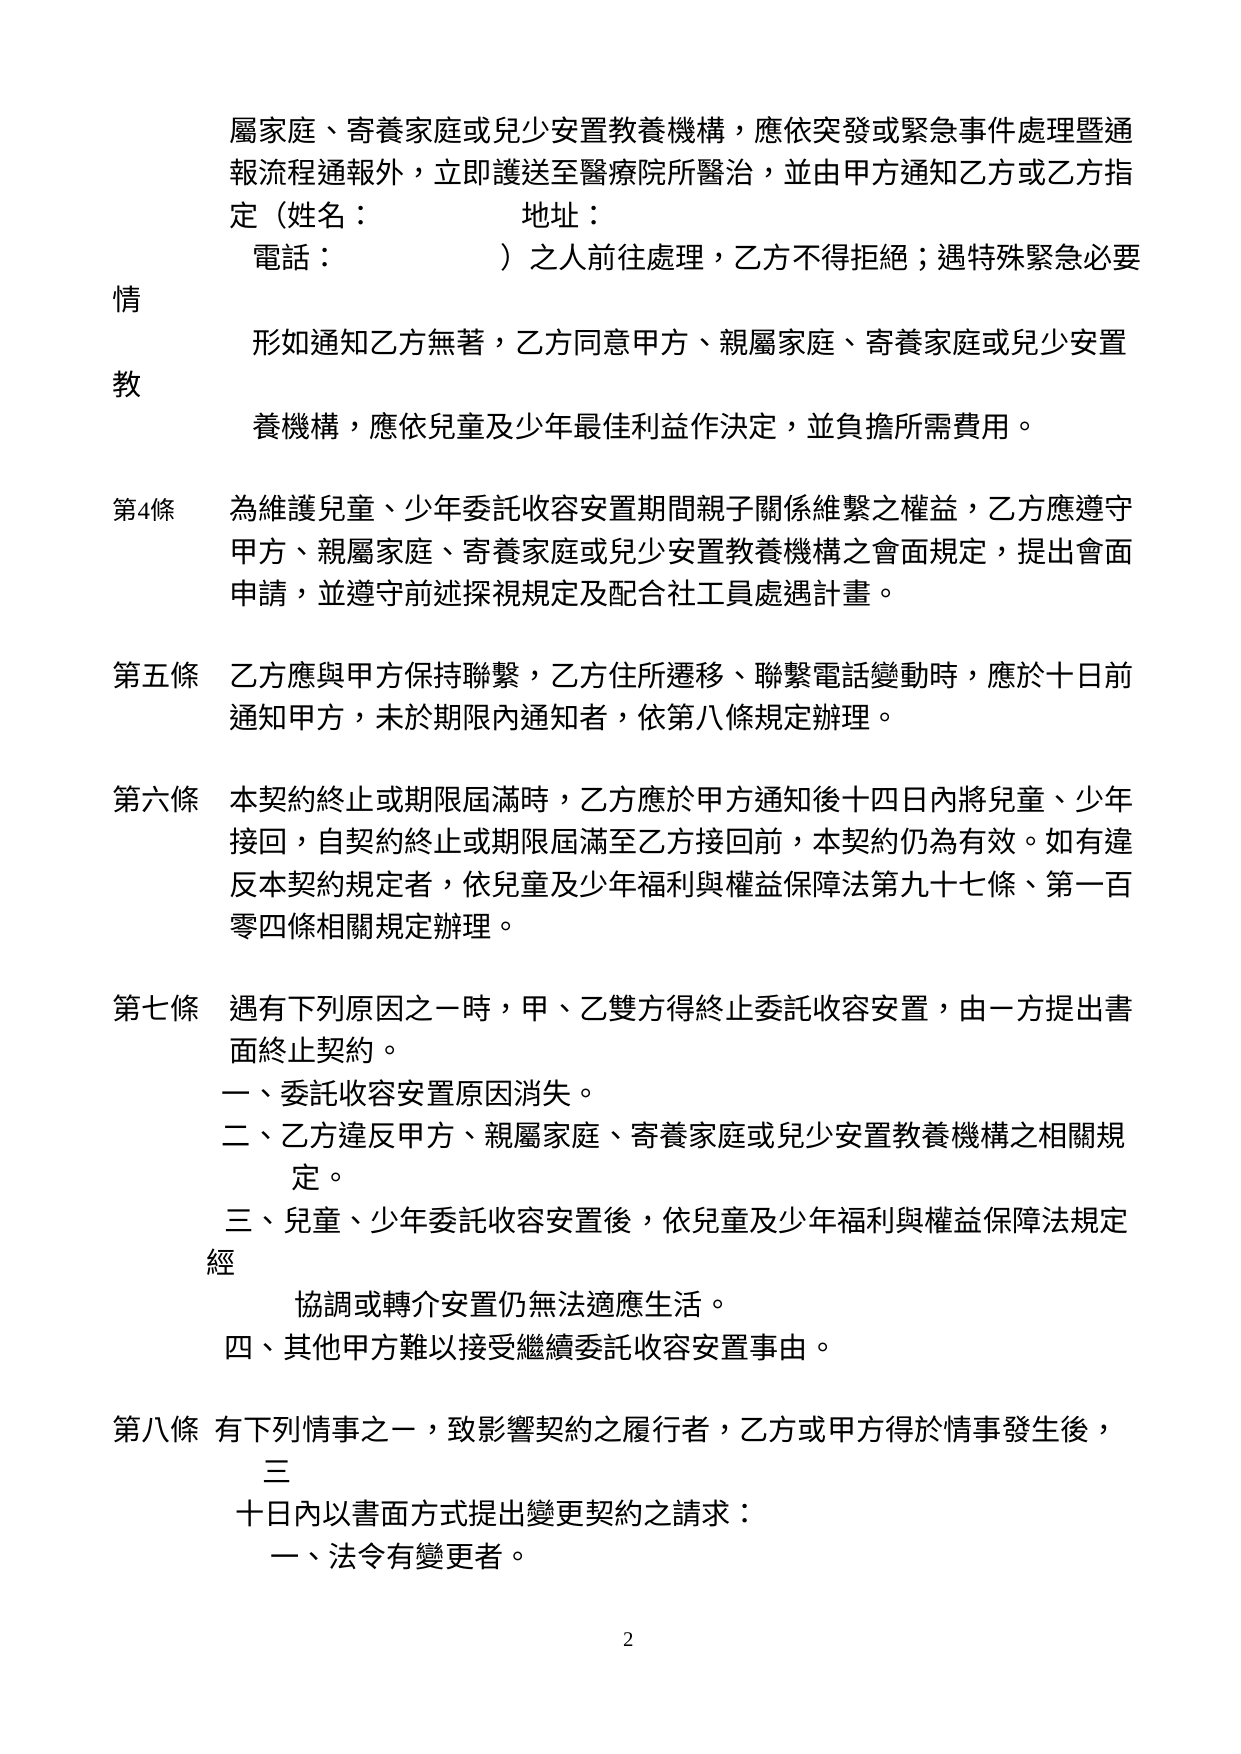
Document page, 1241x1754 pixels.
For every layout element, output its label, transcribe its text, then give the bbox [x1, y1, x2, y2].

text 一、法令有變更者。 [112, 1533, 1144, 1576]
text 養機構，應依兒童及少年最佳利益作決定，並負擔所需費用。 [112, 404, 1144, 446]
text 定。 [112, 1155, 1144, 1197]
text 協調或轉介安置仍無法適應生活。 [206, 1282, 1144, 1324]
text 一、委託收容安置原因消失。 [112, 1070, 1144, 1112]
text 十日內以書面方式提出變更契約之請求： [112, 1491, 1144, 1533]
text 通知甲方，未於期限內通知者，依第八條規定辦理。 [112, 695, 1144, 737]
text 形如通知乙方無著，乙方同意甲方、親屬家庭、寄養家庭或兒少安置教 [112, 319, 1144, 404]
list 為維護兒童、少年委託收容安置期間親子關係維繫之權益，乙方應遵守甲方、親屬家庭、寄養家庭或兒少安置教養機構之會面規定，提出會面申請，並遵守前述探視規定及配合社工員處遇計畫。 [112, 486, 1144, 613]
text 四、其他甲方難以接受繼續委託收容安置事由。 [206, 1324, 1144, 1366]
text 第八條 有下列情事之ㄧ，致影響契約之履行者，乙方或甲方得於情事發生後，三 [112, 1406, 1144, 1491]
text 第七條 遇有下列原因之ㄧ時，甲、乙雙方得終止委託收容安置，由ㄧ方提出書面終止契約。 [112, 986, 1144, 1070]
text 電話： ）之人前往處理，乙方不得拒絕；遇特殊緊急必要情 [112, 234, 1144, 319]
text 二、乙方違反甲方、親屬家庭、寄養家庭或兒少安置教養機構之相關規 [112, 1112, 1144, 1155]
text 第六條 本契約終止或期限屆滿時，乙方應於甲方通知後十四日內將兒童、少年接回，自契約終止或期限屆滿至乙方接回前，本契約仍為有效。如有違反本契約規定者，依兒童及少年福利與權益保障法第九十七條、第一百零四條相關規定辦理。 [112, 777, 1144, 946]
text 三、兒童、少年委託收容安置後，依兒童及少年福利與權益保障法規定經 [206, 1197, 1144, 1282]
list 屬家庭、寄養家庭或兒少安置教養機構，應依突發或緊急事件處理暨通報流程通報外，立即護送至醫療院所醫治，並由甲方通知乙方或乙方指定（姓名： 地址： [112, 108, 1144, 234]
text 第五條 乙方應與甲方保持聯繫，乙方住所遷移、聯繫電話變動時，應於十日前 [112, 652, 1144, 695]
